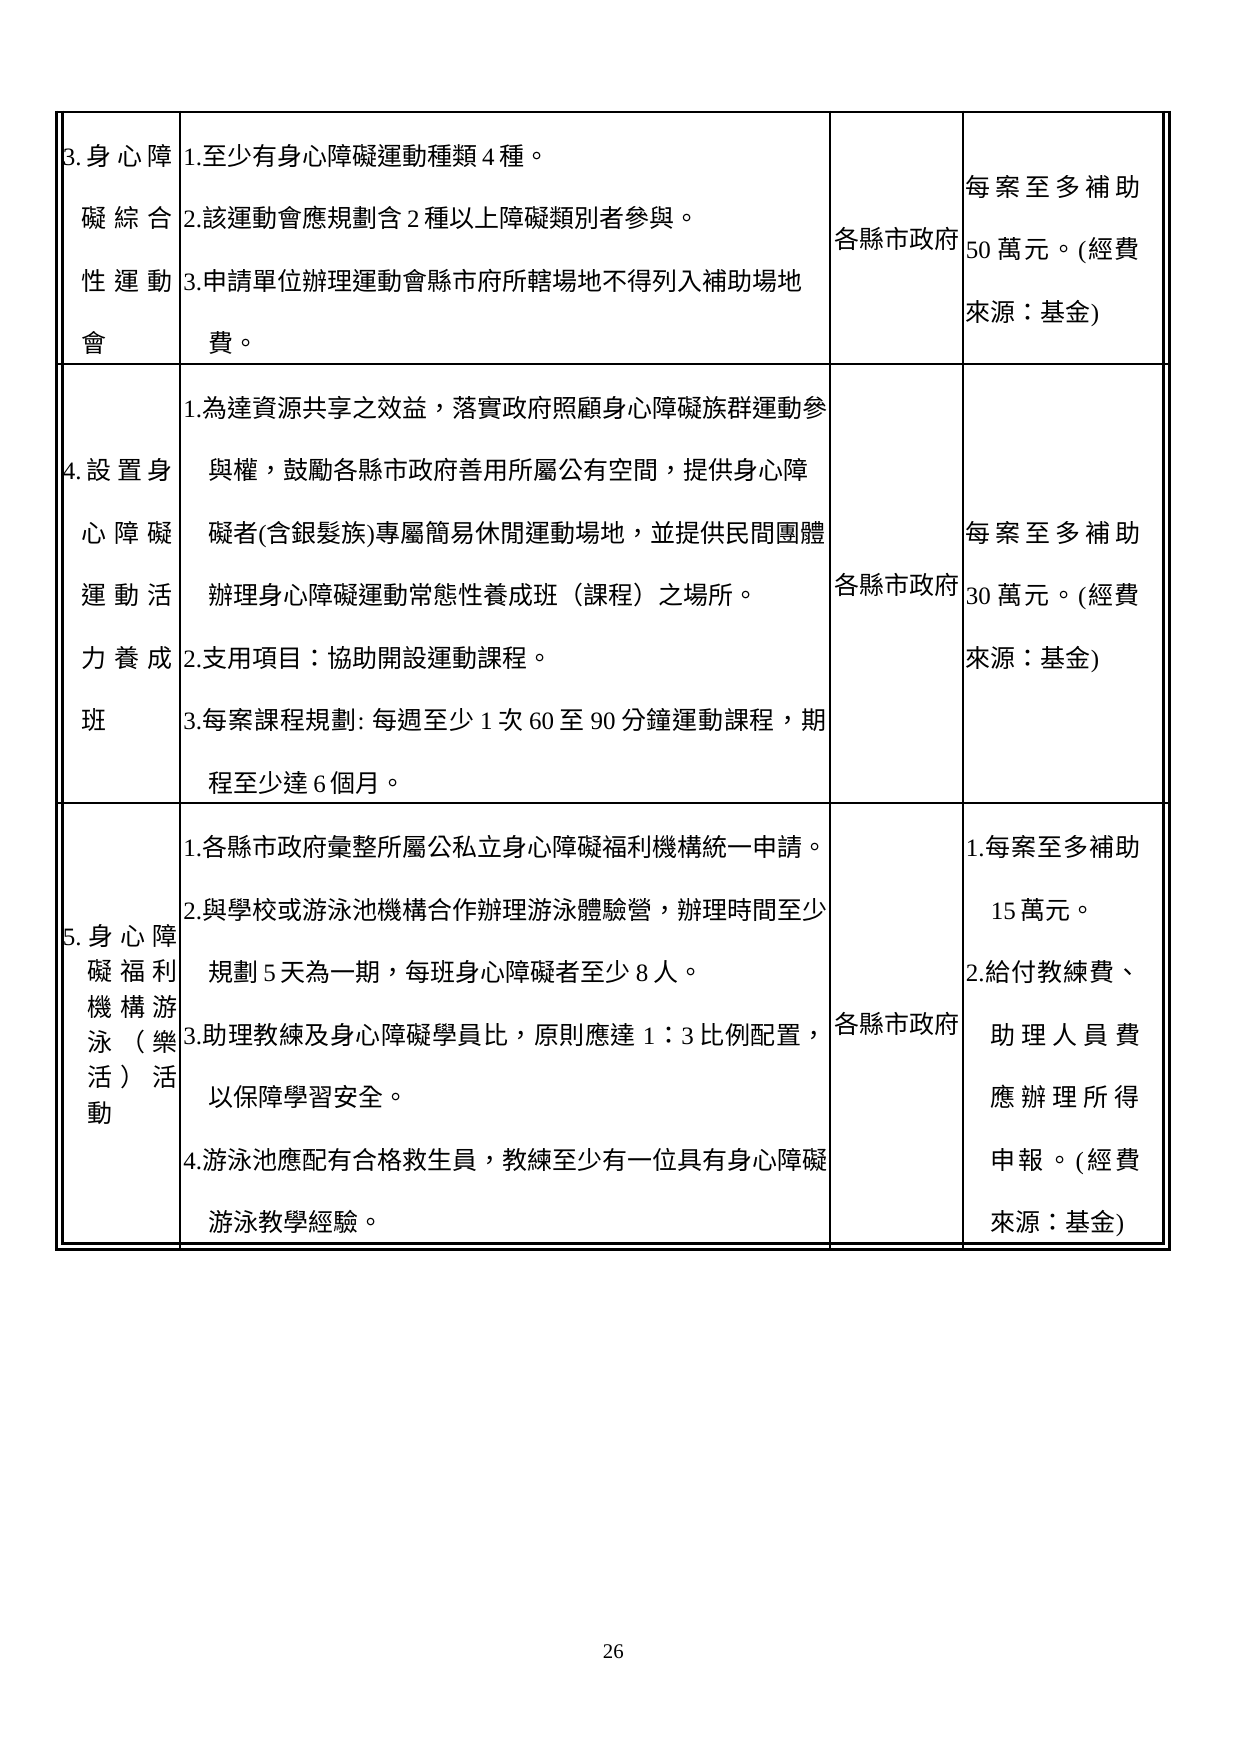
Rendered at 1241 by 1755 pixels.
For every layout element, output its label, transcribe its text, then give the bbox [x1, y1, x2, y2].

table_cell 每案至多補助50萬元。(經費來源：基金) [964, 113, 1162, 363]
table_cell 1.為達資源共享之效益，落實政府照顧身心障礙族群運動參與權，鼓勵各縣市政府善用所屬公有空間，提供身心障礙者(含銀髮族)專屬簡易休閒運動場地，並提供民間團體辦理身心障礙運動常態性養成班（課程）之場所。 2.支用項目：協助開設運動課程。 3.每案課程規劃: 每週至少1次60至90分鐘運動課程，期程至少達6個月。 [181, 365, 829, 802]
table_cell 1.至少有身心障礙運動種類4種。 2.該運動會應規劃含2種以上障礙類別者參與。 3.申請單位辦理運動會縣市府所轄場地不得列入補助場地費。 [181, 113, 829, 363]
table_cell 1.每案至多補助15萬元。 2.給付教練費、助理人員費應辦理所得申報。(經費來源：基金) [964, 804, 1162, 1242]
table_cell 1.各縣市政府彙整所屬公私立身心障礙福利機構統一申請。 2.與學校或游泳池機構合作辦理游泳體驗營，辦理時間至少規劃5天為一期，每班身心障礙者至少8人。 3.助理教練及身心障礙學員比，原則應達1：3比例配置，以保障學習安全。 4.游泳池應配有合格救生員，教練至少有一位具有身心障礙游泳教學經驗。 [181, 804, 829, 1242]
table_cell 各縣市政府 [831, 113, 962, 363]
table_cell 各縣市政府 [831, 804, 962, 1242]
table_cell 5.身心障礙福利機構游泳（樂活）活動 [64, 804, 179, 1242]
table_cell 各縣市政府 [831, 365, 962, 802]
table_cell 每案至多補助30萬元。(經費來源：基金) [964, 365, 1162, 802]
table_cell 4.設置身心障礙運動活力養成班 [64, 365, 179, 802]
table_cell 3.身心障礙綜合性運動會 [64, 113, 179, 363]
